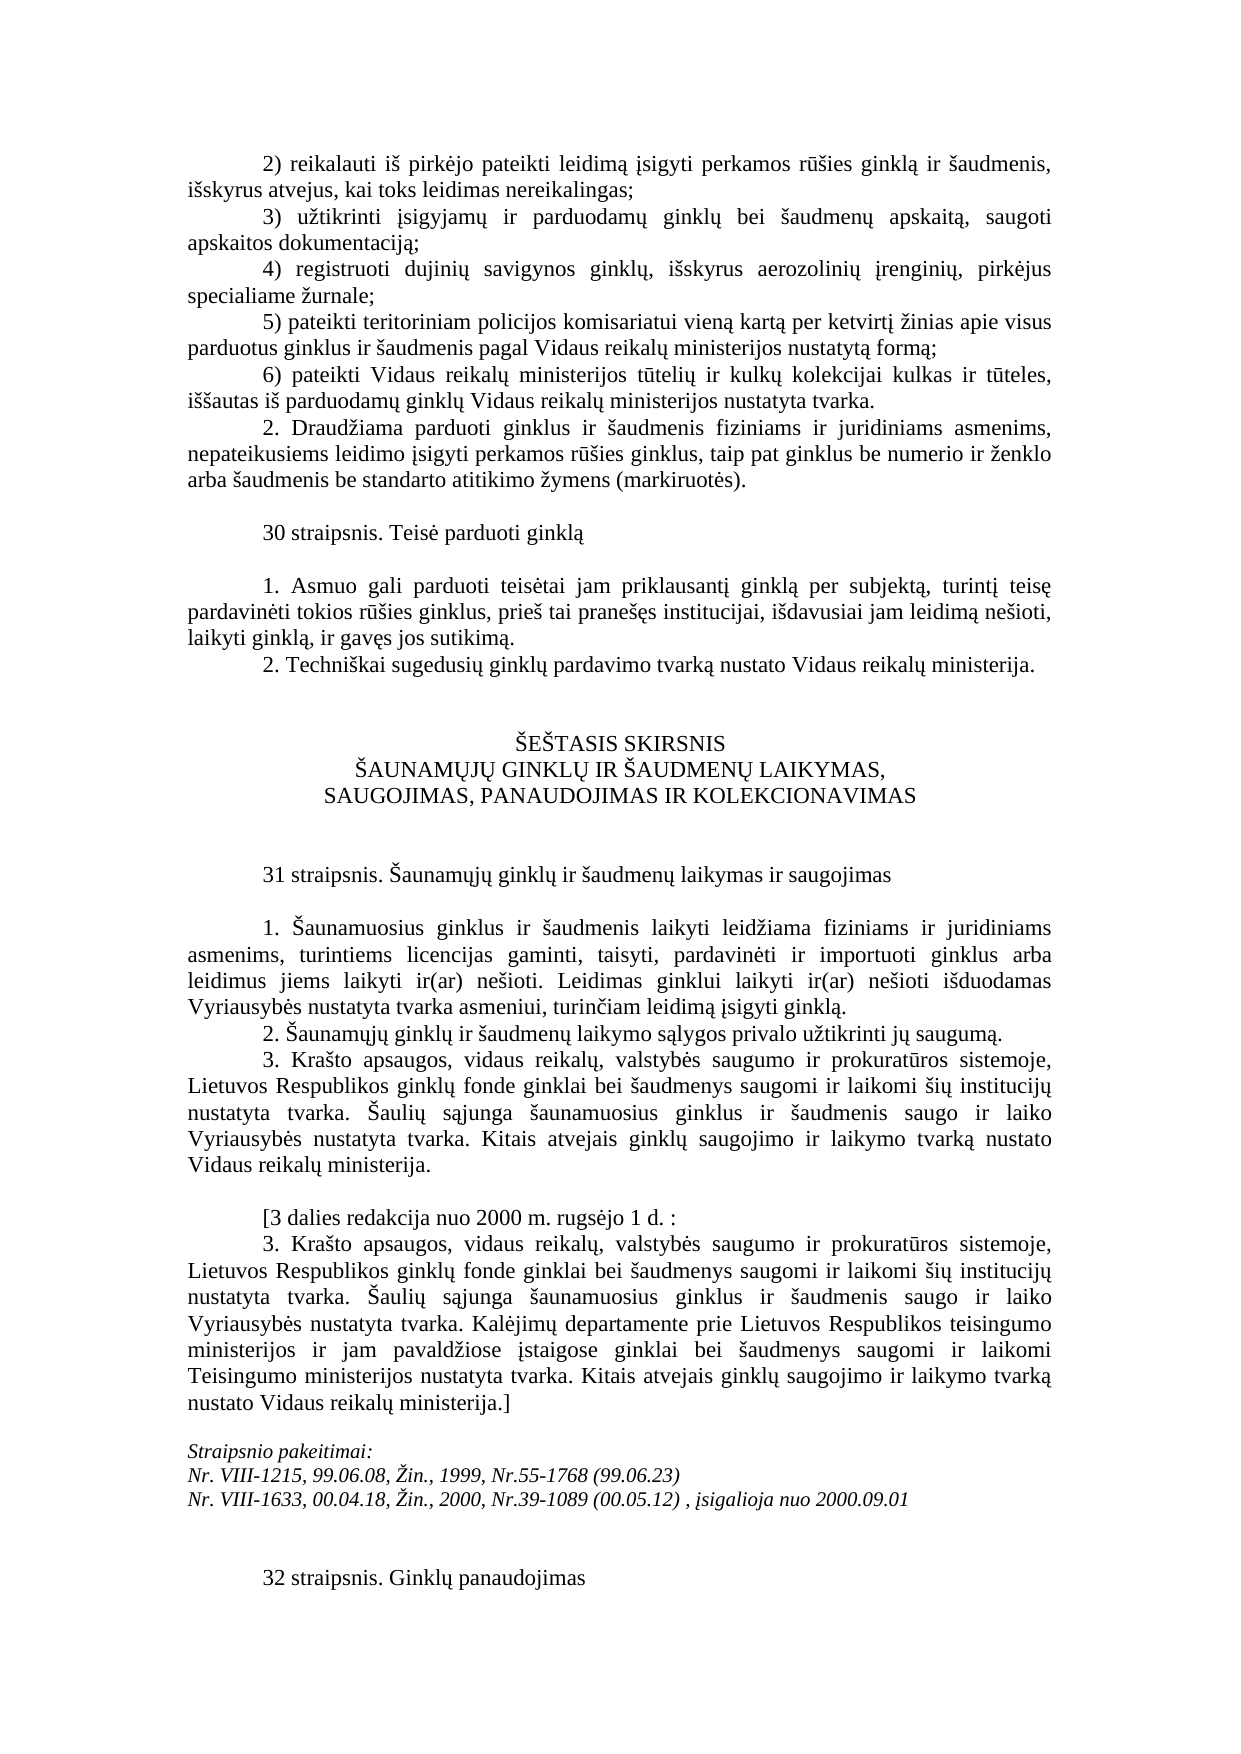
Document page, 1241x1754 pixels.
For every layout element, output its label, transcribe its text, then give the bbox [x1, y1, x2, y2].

text 5) pateikti teritoriniam policijos komisariatui vieną kartą per ketvirtį žinias apie visus parduotus ginklus ir šaudmenis pagal Vidaus reikalų ministerijos nustatytą formą; [187, 308, 1053, 361]
text 31 straipsnis. Šaunamųjų ginklų ir šaudmenų laikymas ir saugojimas [187, 862, 1053, 888]
text ŠAUNAMŲJŲ GINKLŲ IR ŠAUDMENŲ LAIKYMAS, [187, 756, 1053, 782]
text 2. Draudžiama parduoti ginklus ir šaudmenis fiziniams ir juridiniams asmenims, nepateikusiems leidimo įsigyti perkamos rūšies ginklus, taip pat ginklus be numerio ir ženklo arba šaudmenis be standarto atitikimo žymens (markiruotės). [187, 413, 1053, 493]
text Nr. VIII-1215, 99.06.08, Žin., 1999, Nr.55-1768 (99.06.23) [187, 1463, 1053, 1487]
text [3 dalies redakcija nuo 2000 m. rugsėjo 1 d. : [187, 1204, 1053, 1231]
text 3) užtikrinti įsigyjamų ir parduodamų ginklų bei šaudmenų apskaitą, saugoti apskaitos dokumentaciją; [187, 203, 1053, 255]
text Straipsnio pakeitimai: [187, 1439, 1053, 1463]
text 32 straipsnis. Ginklų panaudojimas [187, 1564, 1053, 1590]
text 6) pateikti Vidaus reikalų ministerijos tūtelių ir kulkų kolekcijai kulkas ir tūteles, iššautas iš parduodamų ginklų Vidaus reikalų ministerijos nustatyta tvarka. [187, 361, 1053, 413]
text 2) reikalauti iš pirkėjo pateikti leidimą įsigyti perkamos rūšies ginklą ir šaudmenis, išskyrus atvejus, kai toks leidimas nereikalingas; [187, 150, 1053, 203]
text 2. Techniškai sugedusių ginklų pardavimo tvarką nustato Vidaus reikalų ministerija. [187, 651, 1053, 677]
text 30 straipsnis. Teisė parduoti ginklą [187, 519, 1053, 545]
text 4) registruoti dujinių savigynos ginklų, išskyrus aerozolinių įrenginių, pirkėjus specialiame žurnale; [187, 255, 1053, 308]
text 3. Krašto apsaugos, vidaus reikalų, valstybės saugumo ir prokuratūros sistemoje, Lietuvos Respublikos ginklų fonde ginklai bei šaudmenys saugomi ir laikomi šių institucijų nustatyta tvarka. Šaulių sąjunga šaunamuosius ginklus ir šaudmenis saugo ir laiko Vyriausybės nustatyta tvarka. Kalėjimų departamente prie Lietuvos Respublikos teisingumo ministerijos ir jam pavaldžiose įstaigose ginklai bei šaudmenys saugomi ir laikomi Teisingumo ministerijos nustatyta tvarka. Kitais atvejais ginklų saugojimo ir laikymo tvarką nustato Vidaus reikalų ministerija.] [187, 1231, 1053, 1415]
text 1. Šaunamuosius ginklus ir šaudmenis laikyti leidžiama fiziniams ir juridiniams asmenims, turintiems licencijas gaminti, taisyti, pardavinėti ir importuoti ginklus arba leidimus jiems laikyti ir(ar) nešioti. Leidimas ginklui laikyti ir(ar) nešioti išduodamas Vyriausybės nustatyta tvarka asmeniui, turinčiam leidimą įsigyti ginklą. [187, 914, 1053, 1020]
text 3. Krašto apsaugos, vidaus reikalų, valstybės saugumo ir prokuratūros sistemoje, Lietuvos Respublikos ginklų fonde ginklai bei šaudmenys saugomi ir laikomi šių institucijų nustatyta tvarka. Šaulių sąjunga šaunamuosius ginklus ir šaudmenis saugo ir laiko Vyriausybės nustatyta tvarka. Kitais atvejais ginklų saugojimo ir laikymo tvarką nustato Vidaus reikalų ministerija. [187, 1046, 1053, 1178]
text ŠEŠTASIS SKIRSNIS [187, 730, 1053, 756]
text Nr. VIII-1633, 00.04.18, Žin., 2000, Nr.39-1089 (00.05.12) , įsigalioja nuo 2000.09.01 [187, 1487, 1053, 1511]
text 1. Asmuo gali parduoti teisėtai jam priklausantį ginklą per subjektą, turintį teisę pardavinėti tokios rūšies ginklus, prieš tai pranešęs institucijai, išdavusiai jam leidimą nešioti, laikyti ginklą, ir gavęs jos sutikimą. [187, 572, 1053, 651]
text SAUGOJIMAS, PANAUDOJIMAS IR KOLEKCIONAVIMAS [187, 782, 1053, 809]
text 2. Šaunamųjų ginklų ir šaudmenų laikymo sąlygos privalo užtikrinti jų saugumą. [187, 1020, 1053, 1046]
